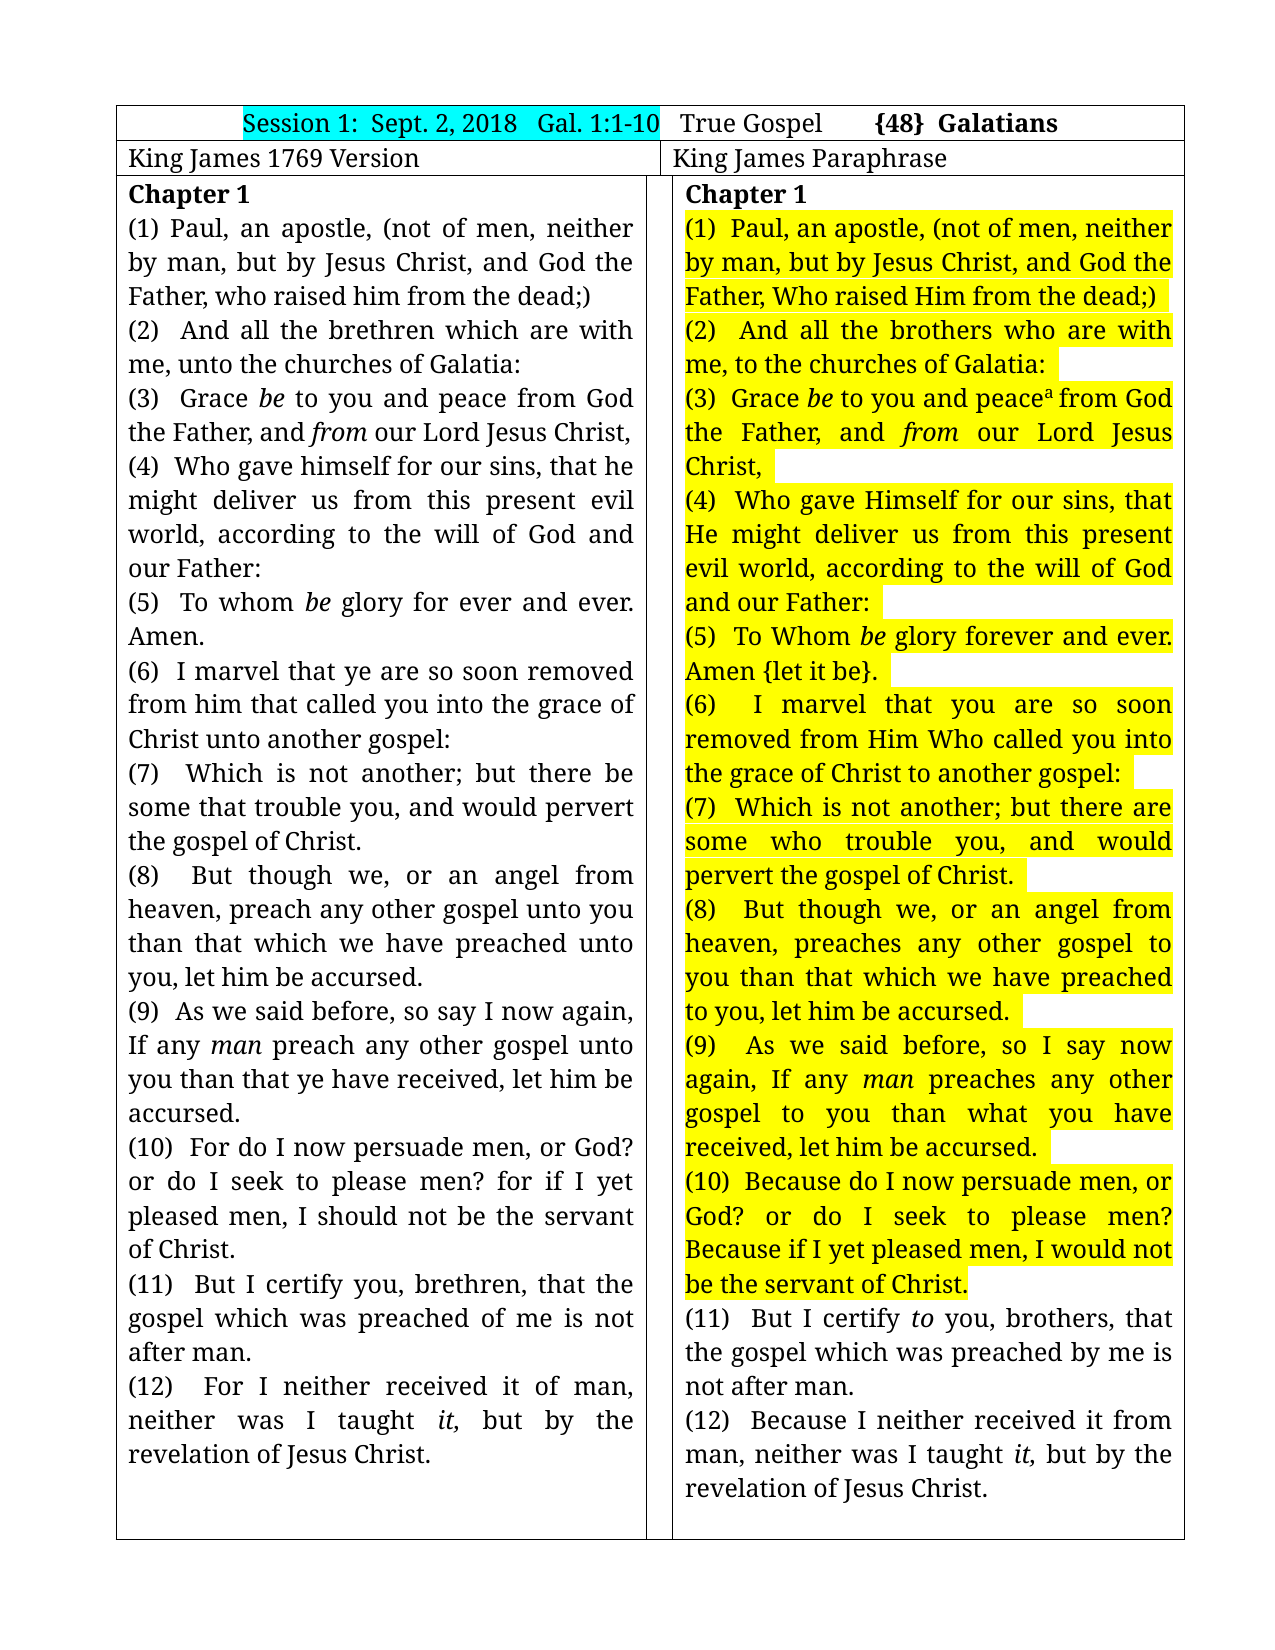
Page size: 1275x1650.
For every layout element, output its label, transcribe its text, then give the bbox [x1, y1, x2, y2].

table_cell [647, 176, 672, 1539]
table_header Session 1: Sept. 2, 2018 Gal. 1:1-10 True Gospel {48} Galatians [117, 106, 1184, 140]
table_cell King James 1769 Version [117, 141, 660, 175]
table_cell King James Paraphrase [661, 141, 1184, 175]
table_cell Chapter 1 (1) Paul, an apostle, (not of men, neither by man, but by Jesus Christ, and God the Father, who raised him from the dead;) (2) And all the brethren which are with me, unto the churches of Galatia: (3) Grace be to you and peace from God the Father, and from our Lord Jesus Christ, (4) Who gave himself for our sins, that he might deliver us from this present evil world, according to the will of God and our Father: (5) To whom be glory for ever and ever. Amen. (6) I marvel that ye are so soon removed from him that called you into the grace of Christ unto another gospel: (7) Which is not another; but there be some that trouble you, and would pervert the gospel of Christ. (8) But though we, or an angel from heaven, preach any other gospel unto you than that which we have preached unto you, let him be accursed. (9) As we said before, so say I now again, If any man preach any other gospel unto you than that ye have received, let him be accursed. (10) For do I now persuade men, or God? or do I seek to please men? for if I yet pleased men, I should not be the servant of Christ. (11) But I certify you, brethren, that the gospel which was preached of me is not after man. (12) For I neither received it of man, neither was I taught it, but by the revelation of Jesus Christ. [117, 176, 646, 1539]
table_cell Chapter 1 (1) Paul, an apostle, (not of men, neither by man, but by Jesus Christ, and God the Father, Who raised Him from the dead;) (2) And all the brothers who are with me, to the churches of Galatia: (3) Grace be to you and peacea from God the Father, and from our Lord Jesus Christ, (4) Who gave Himself for our sins, that He might deliver us from this present evil world, according to the will of God and our Father: (5) To Whom be glory forever and ever. Amen {let it be}. (6) I marvel that you are so soon removed from Him Who called you into the grace of Christ to another gospel: (7) Which is not another; but there are some who trouble you, and would pervert the gospel of Christ. (8) But though we, or an angel from heaven, preaches any other gospel to you than that which we have preached to you, let him be accursed. (9) As we said before, so I say now again, If any man preaches any other gospel to you than what you have received, let him be accursed. (10) Because do I now persuade men, or God? or do I seek to please men? Because if I yet pleased men, I would not be the servant of Christ. (11) But I certify to you, brothers, that the gospel which was preached by me is not after man. (12) Because I neither received it from man, neither was I taught it, but by the revelation of Jesus Christ. [673, 176, 1184, 1539]
